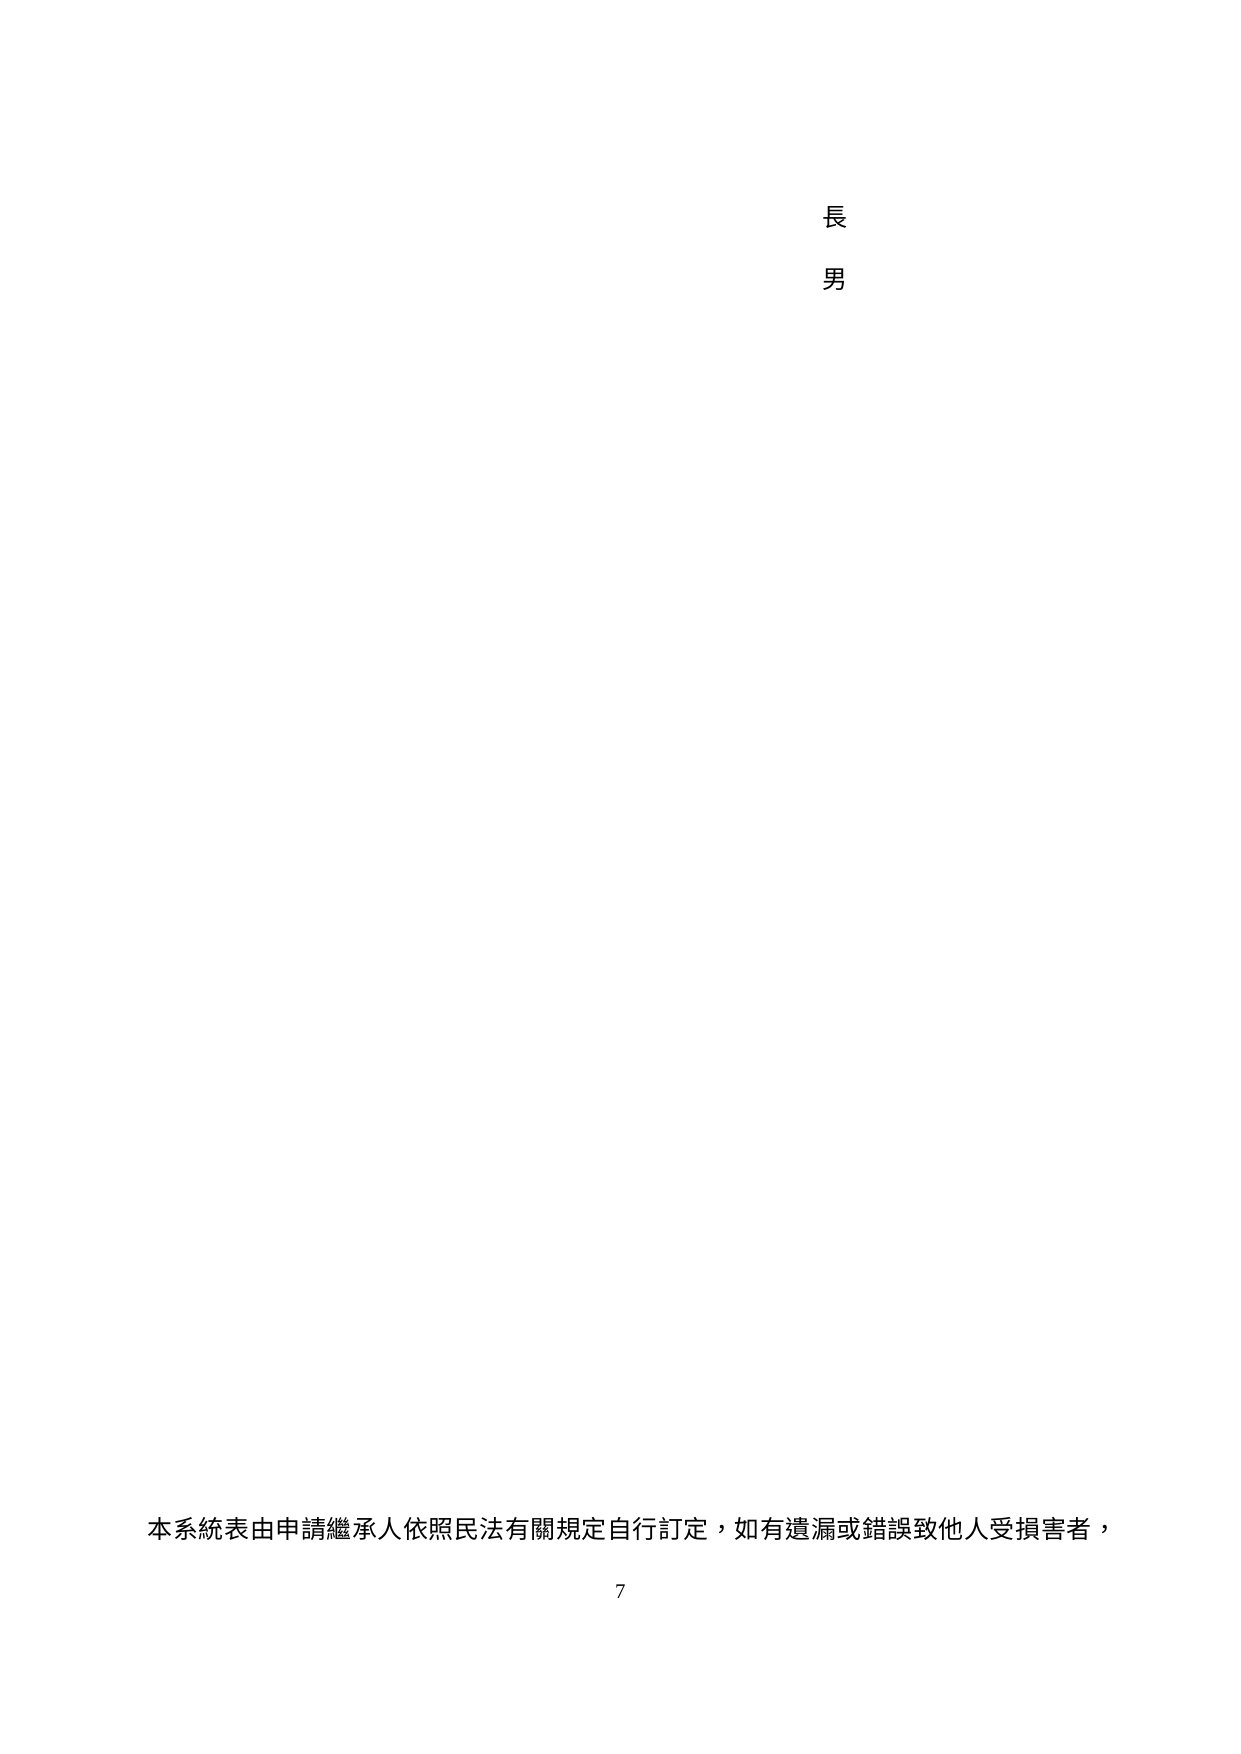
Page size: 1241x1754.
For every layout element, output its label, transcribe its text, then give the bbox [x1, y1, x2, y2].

text 長 [148, 174, 1092, 236]
text 男 [148, 236, 1092, 299]
text 本系統表由申請繼承人依照民法有關規定自行訂定，如有遺漏或錯誤致他人受損害者，申請人願負法律責任。 [148, 1486, 1092, 1549]
